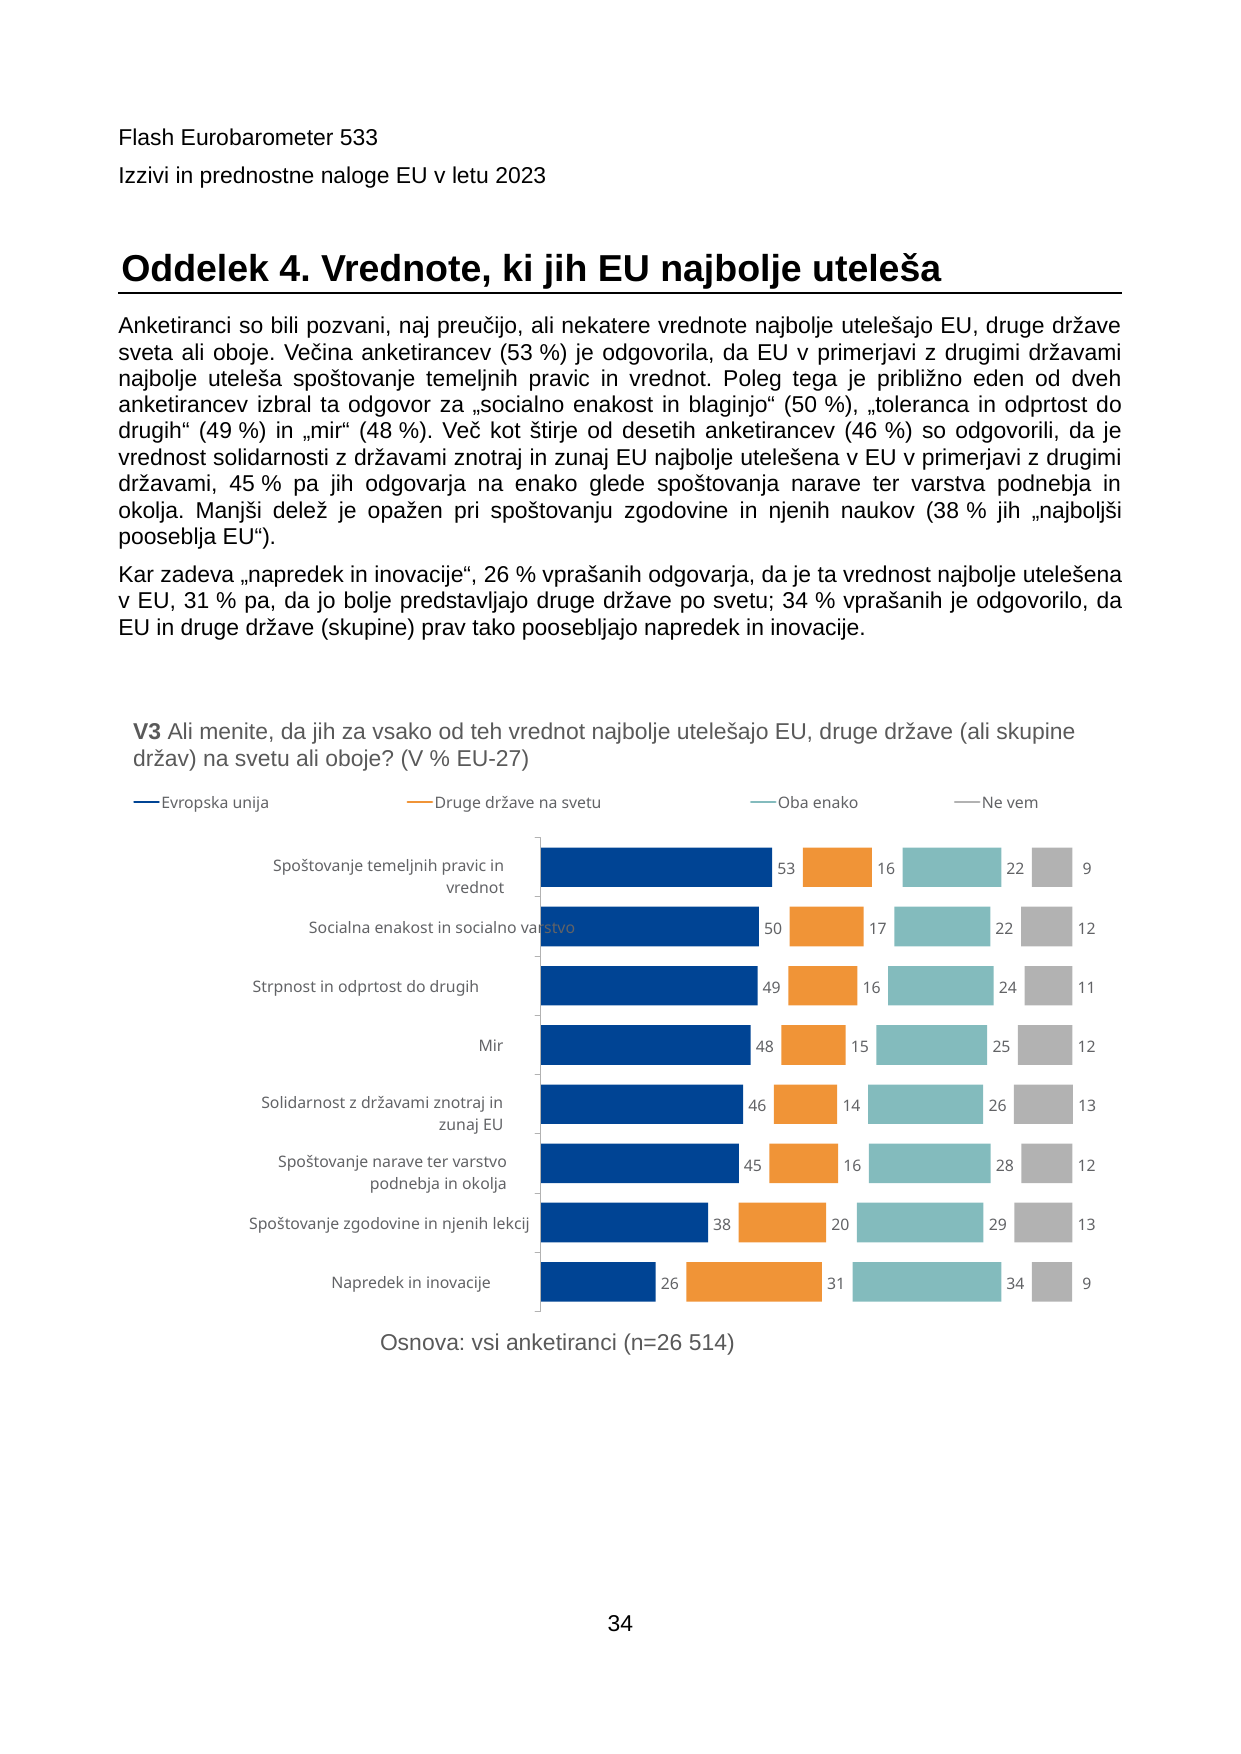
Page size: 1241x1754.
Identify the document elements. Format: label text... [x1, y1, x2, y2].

subtitle Oddelek 4. Vrednote, ki jih EU najbolje uteleša [118, 243, 1122, 292]
text Kar zadeva „napredek in inovacije“, 26 % vprašanih odgovarja, da je ta vrednost najbolje utelešena v EU, 31 % pa, da jo bolje predstavljajo druge države po svetu; 34 % vprašanih je odgovorilo, da EU in druge države (skupine) prav tako poosebljajo napredek in inovacije. [118, 561, 1122, 640]
text Anketiranci so bili pozvani, naj preučijo, ali nekatere vrednote najbolje utelešajo EU, druge države sveta ali oboje. Večina anketirancev (53 %) je odgovorila, da EU v primerjavi z drugimi državami najbolje uteleša spoštovanje temeljnih pravic in vrednot. Poleg tega je približno eden od dveh anketirancev izbral ta odgovor za „socialno enakost in blaginjo“ (50 %), „toleranca in odprtost do drugih“ (49 %) in „mir“ (48 %). Več kot štirje od desetih anketirancev (46 %) so odgovorili, da je vrednost solidarnosti z državami znotraj in zunaj EU najbolje utelešena v EU v primerjavi z drugimi državami, 45 % pa jih odgovarja na enako glede spoštovanja narave ter varstva podnebja in okolja. Manjši delež je opažen pri spoštovanju zgodovine in njenih naukov (38 % jih „najboljši pooseblja EU“). [118, 312, 1122, 549]
